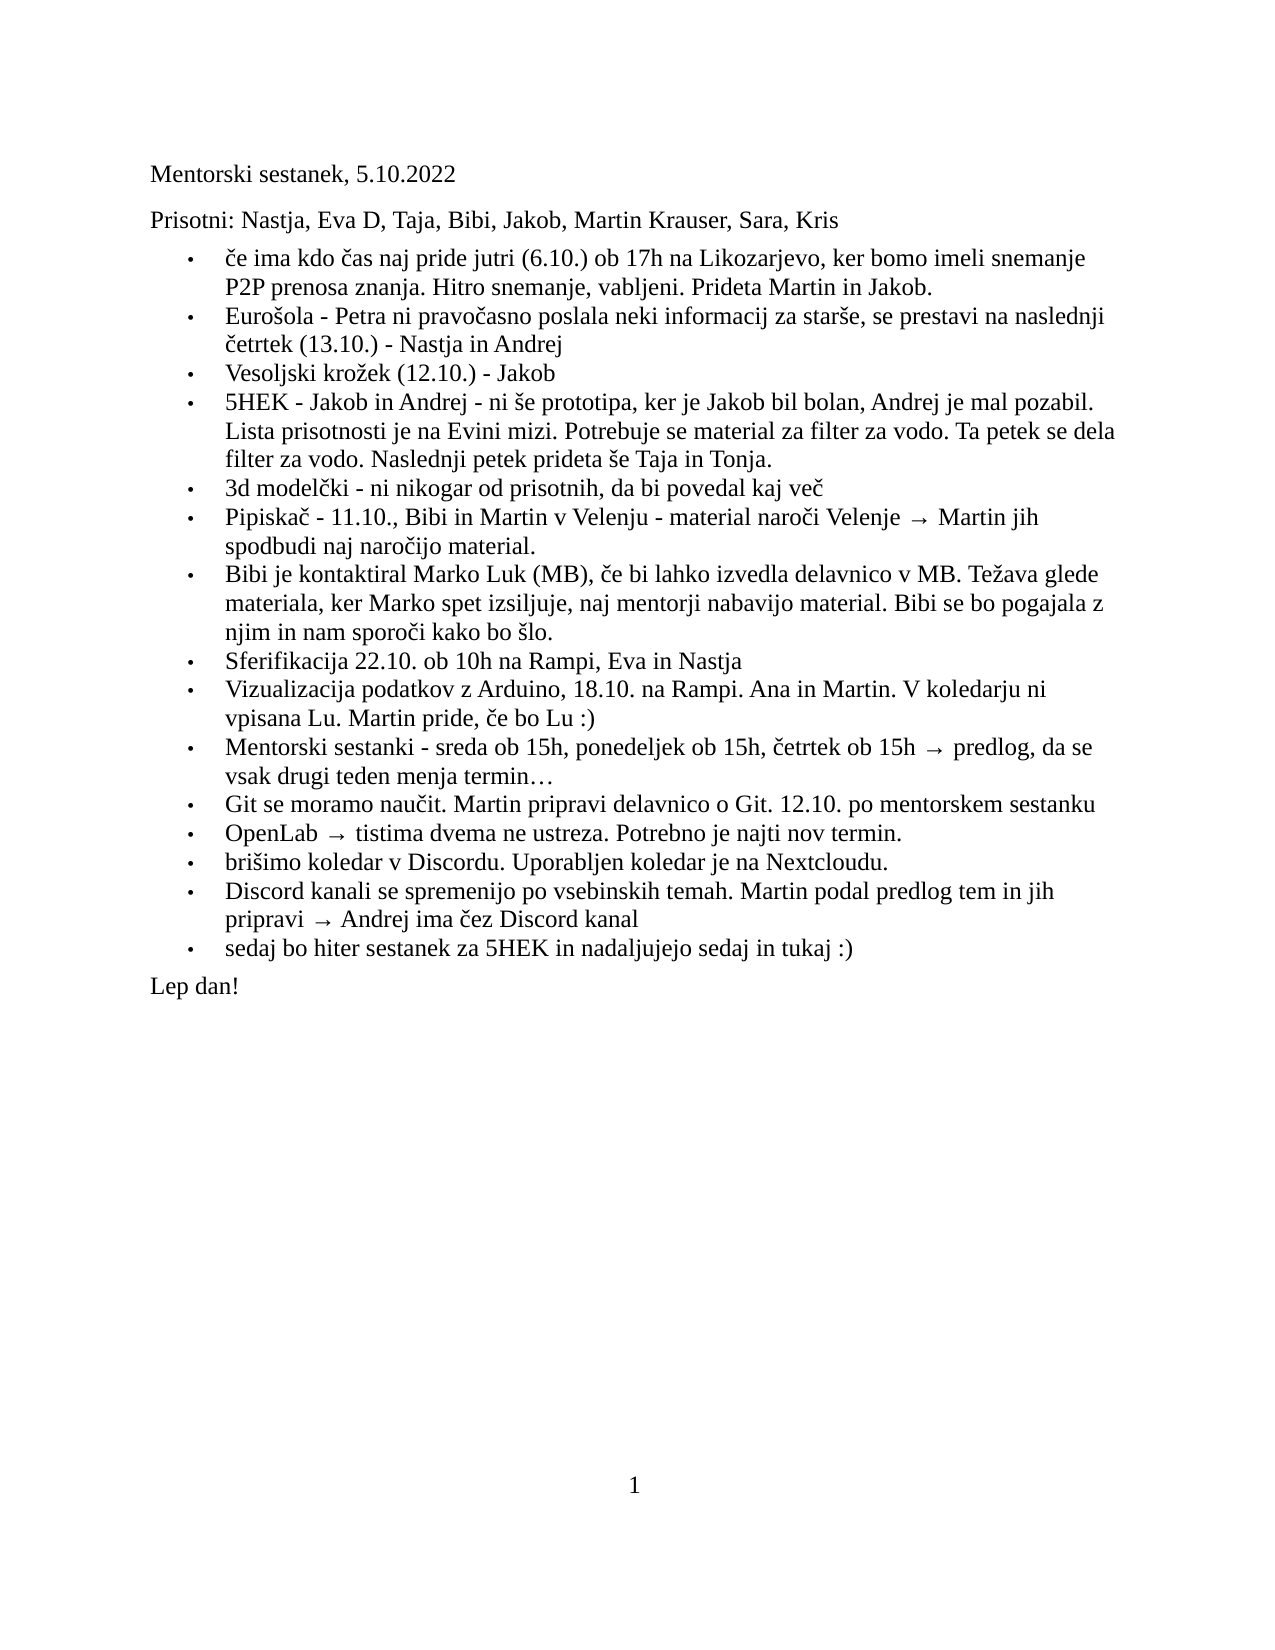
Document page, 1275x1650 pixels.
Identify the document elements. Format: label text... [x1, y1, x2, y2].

list brišimo koledar v Discordu. Uporabljen koledar je na Nextcloudu. [187, 847, 1125, 876]
list Vesoljski krožek (12.10.) - Jakob [187, 358, 1125, 387]
list Vizualizacija podatkov z Arduino, 18.10. na Rampi. Ana in Martin. V koledarju ni vpisana Lu. Martin pride, če bo Lu :) [187, 674, 1125, 732]
list 5HEK - Jakob in Andrej - ni še prototipa, ker je Jakob bil bolan, Andrej je mal pozabil. Lista prisotnosti je na Evini mizi. Potrebuje se material za filter za vodo. Ta petek se dela filter za vodo. Naslednji petek prideta še Taja in Tonja. [187, 387, 1125, 473]
list če ima kdo čas naj pride jutri (6.10.) ob 17h na Likozarjevo, ker bomo imeli snemanje P2P prenosa znanja. Hitro snemanje, vabljeni. Prideta Martin in Jakob. [187, 243, 1125, 301]
list OpenLab → tistima dvema ne ustreza. Potrebno je najti nov termin. [187, 818, 1125, 847]
text Lep dan! [150, 971, 1125, 1000]
list Git se moramo naučit. Martin pripravi delavnico o Git. 12.10. po mentorskem sestanku [187, 789, 1125, 818]
list Pipiskač - 11.10., Bibi in Martin v Velenju - material naroči Velenje → Martin jih spodbudi naj naročijo material. [187, 502, 1125, 559]
list Eurošola - Petra ni pravočasno poslala neki informacij za starše, se prestavi na naslednji četrtek (13.10.) - Nastja in Andrej [187, 301, 1125, 358]
list Mentorski sestanki - sreda ob 15h, ponedeljek ob 15h, četrtek ob 15h → predlog, da se vsak drugi teden menja termin… [187, 732, 1125, 789]
text Mentorski sestanek, 5.10.2022 [150, 159, 1125, 188]
list sedaj bo hiter sestanek za 5HEK in nadaljujejo sedaj in tukaj :) [187, 933, 1125, 962]
text Prisotni: Nastja, Eva D, Taja, Bibi, Jakob, Martin Krauser, Sara, Kris [150, 206, 1125, 234]
list Bibi je kontaktiral Marko Luk (MB), če bi lahko izvedla delavnico v MB. Težava glede materiala, ker Marko spet izsiljuje, naj mentorji nabavijo material. Bibi se bo pogajala z njim in nam sporoči kako bo šlo. [187, 559, 1125, 646]
list 3d modelčki - ni nikogar od prisotnih, da bi povedal kaj več [187, 473, 1125, 502]
list Sferifikacija 22.10. ob 10h na Rampi, Eva in Nastja [187, 646, 1125, 674]
list Discord kanali se spremenijo po vsebinskih temah. Martin podal predlog tem in jih pripravi → Andrej ima čez Discord kanal [187, 876, 1125, 933]
